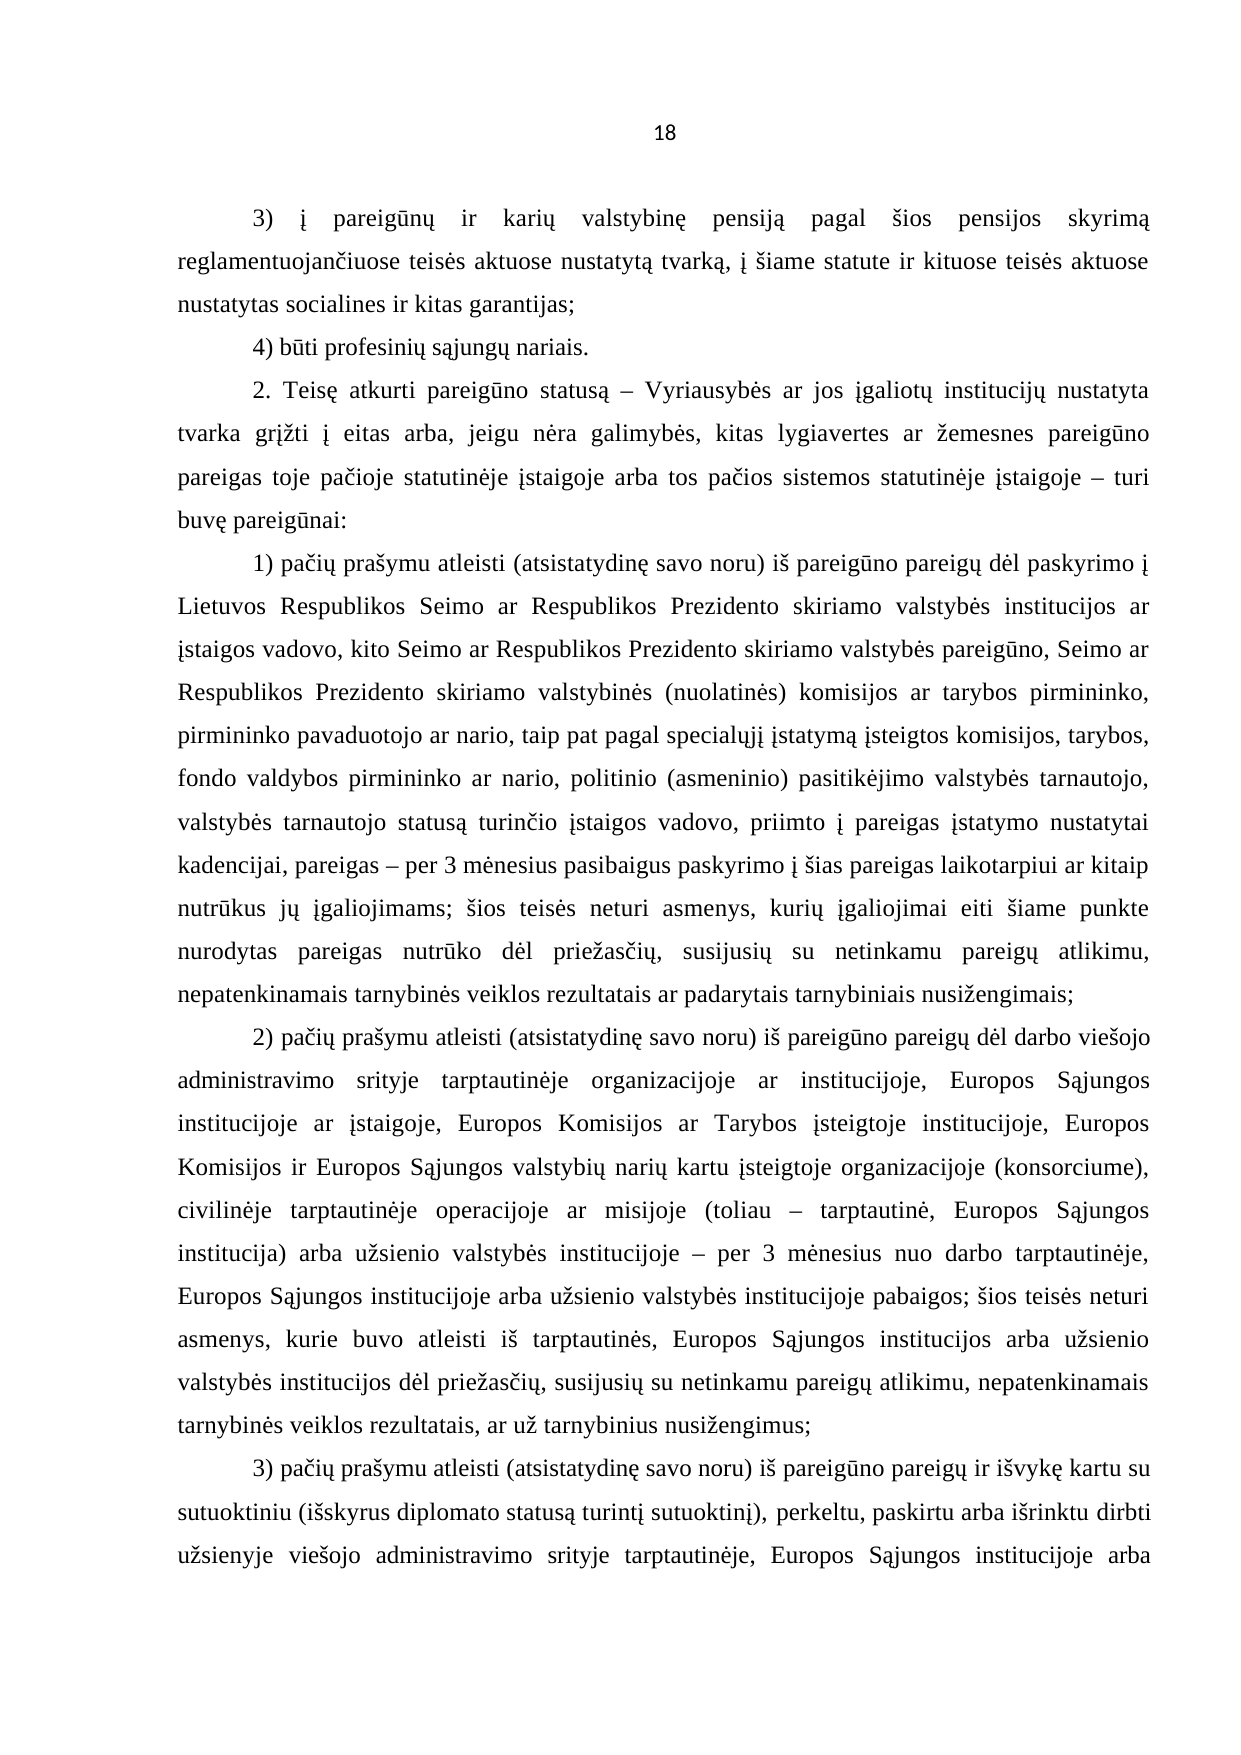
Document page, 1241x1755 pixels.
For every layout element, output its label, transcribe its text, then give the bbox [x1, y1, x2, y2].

text 2) pačių prašymu atleisti (atsistatydinę savo noru) iš pareigūno pareigų dėl darbo viešojo administravimo srityje tarptautinėje organizacijoje ar institucijoje, Europos Sąjungos institucijoje ar įstaigoje, Europos Komisijos ar Tarybos įsteigtoje institucijoje, Europos Komisijos ir Europos Sąjungos valstybių narių kartu įsteigtoje organizacijoje (konsorciume), civilinėje tarptautinėje operacijoje ar misijoje (toliau – tarptautinė, Europos Sąjungos institucija) arba užsienio valstybės institucijoje – per 3 mėnesius nuo darbo tarptautinėje, Europos Sąjungos institucijoje arba užsienio valstybės institucijoje pabaigos; šios teisės neturi asmenys, kurie buvo atleisti iš tarptautinės, Europos Sąjungos institucijos arba užsienio valstybės institucijos dėl priežasčių, susijusių su netinkamu pareigų atlikimu, nepatenkinamais tarnybinės veiklos rezultatais, ar už tarnybinius nusižengimus; [177, 1022, 1152, 1439]
text 1) pačių prašymu atleisti (atsistatydinę savo noru) iš pareigūno pareigų dėl paskyrimo į Lietuvos Respublikos Seimo ar Respublikos Prezidento skiriamo valstybės institucijos ar įstaigos vadovo, kito Seimo ar Respublikos Prezidento skiriamo valstybės pareigūno, Seimo ar Respublikos Prezidento skiriamo valstybinės (nuolatinės) komisijos ar tarybos pirmininko, pirmininko pavaduotojo ar nario, taip pat pagal specialųjį įstatymą įsteigtos komisijos, tarybos, fondo valdybos pirmininko ar nario, politinio (asmeninio) pasitikėjimo valstybės tarnautojo, valstybės tarnautojo statusą turinčio įstaigos vadovo, priimto į pareigas įstatymo nustatytai kadencijai, pareigas – per 3 mėnesius pasibaigus paskyrimo į šias pareigas laikotarpiui ar kitaip nutrūkus jų įgaliojimams; šios teisės neturi asmenys, kurių įgaliojimai eiti šiame punkte nurodytas pareigas nutrūko dėl priežasčių, susijusių su netinkamu pareigų atlikimu, nepatenkinamais tarnybinės veiklos rezultatais ar padarytais tarnybiniais nusižengimais; [177, 548, 1152, 1008]
text 3) pačių prašymu atleisti (atsistatydinę savo noru) iš pareigūno pareigų ir išvykę kartu su sutuoktiniu (išskyrus diplomato statusą turintį sutuoktinį), perkeltu, paskirtu arba išrinktu dirbti užsienyje viešojo administravimo srityje tarptautinėje, Europos Sąjungos institucijoje arba [177, 1453, 1152, 1568]
text 4) būti profesinių sąjungų nariais. [177, 332, 1152, 361]
text 3) į pareigūnų ir karių valstybinę pensiją pagal šios pensijos skyrimą reglamentuojančiuose teisės aktuose nustatytą tvarką, į šiame statute ir kituose teisės aktuose nustatytas socialines ir kitas garantijas; [177, 203, 1152, 318]
text 2. Teisę atkurti pareigūno statusą – Vyriausybės ar jos įgaliotų institucijų nustatyta tvarka grįžti į eitas arba, jeigu nėra galimybės, kitas lygiavertes ar žemesnes pareigūno pareigas toje pačioje statutinėje įstaigoje arba tos pačios sistemos statutinėje įstaigoje – turi buvę pareigūnai: [177, 375, 1152, 533]
